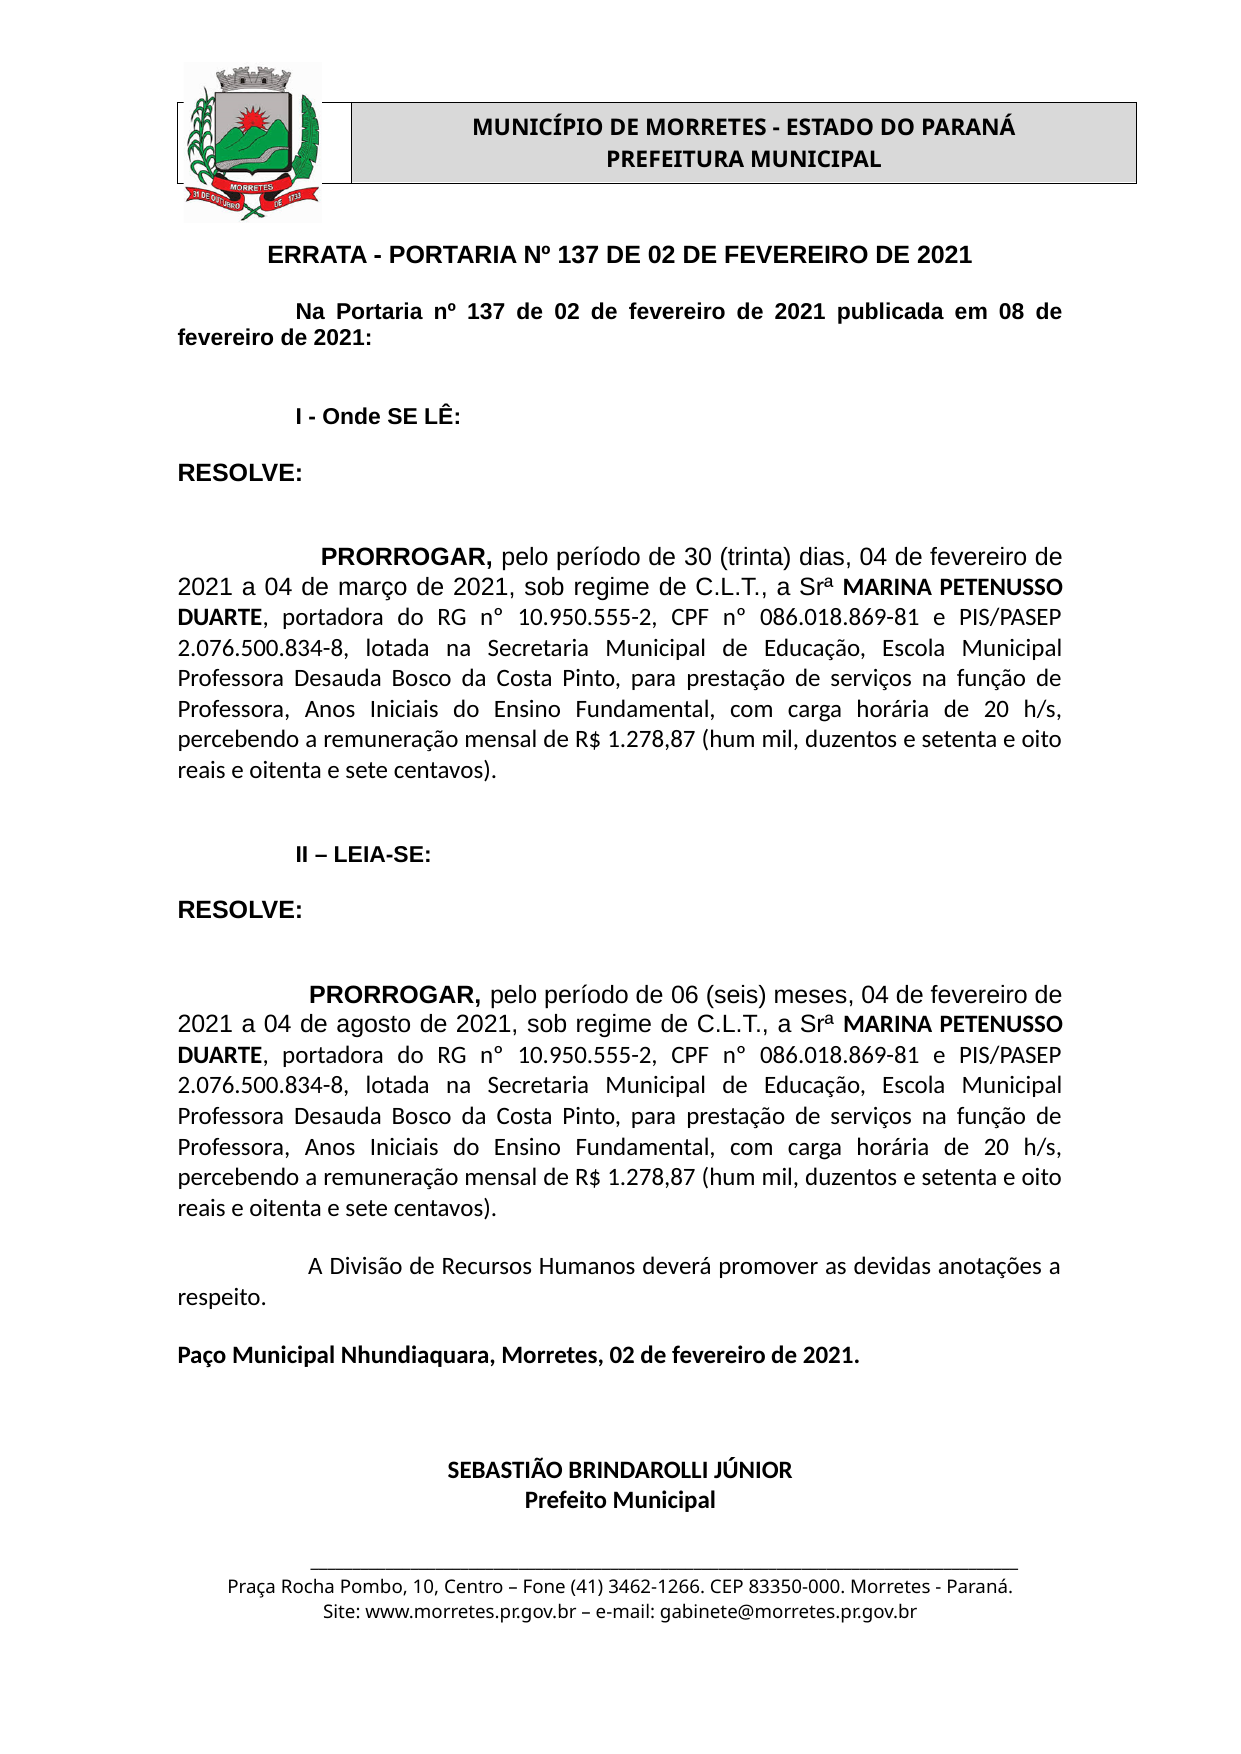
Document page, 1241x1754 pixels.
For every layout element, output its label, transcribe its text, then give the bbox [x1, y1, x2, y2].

text Prefeito Municipal [177, 1484, 1063, 1515]
text I - Onde SE LÊ: [177, 403, 1063, 429]
text PRORROGAR, pelo período de 30 (trinta) dias, 04 de fevereiro de 2021 a 04 de março de 2021, sob regime de C.L.T., a Srª MARINA PETENUSSO DUARTE, portadora do RG nº 10.950.555-2, CPF nº 086.018.869-81 e PIS/PASEP 2.076.500.834-8, lotada na Secretaria Municipal de Educação, Escola Municipal Professora Desauda Bosco da Costa Pinto, para prestação de serviços na função de Professora, Anos Iniciais do Ensino Fundamental, com carga horária de 20 h/s, percebendo a remuneração mensal de R$ 1.278,87 (hum mil, duzentos e setenta e oito reais e oitenta e sete centavos). [177, 542, 1063, 785]
text RESOLVE: [177, 457, 1063, 486]
text A Divisão de Recursos Humanos deverá promover as devidas anotações a respeito. [177, 1250, 1063, 1311]
text RESOLVE: [177, 895, 1063, 924]
text Na Portaria nº 137 de 02 de fevereiro de 2021 publicada em 08 de fevereiro de 2021: [177, 298, 1063, 350]
text SEBASTIÃO BRINDAROLLI JÚNIOR [177, 1454, 1063, 1484]
text II – LEIA-SE: [177, 841, 1063, 867]
text ERRATA - PORTARIA Nº 137 DE 02 DE FEVEREIRO DE 2021 [177, 240, 1063, 269]
text Paço Municipal Nhundiaquara, Morretes, 02 de fevereiro de 2021. [177, 1339, 1063, 1370]
text PRORROGAR, pelo período de 06 (seis) meses, 04 de fevereiro de 2021 a 04 de agosto de 2021, sob regime de C.L.T., a Srª MARINA PETENUSSO DUARTE, portadora do RG nº 10.950.555-2, CPF nº 086.018.869-81 e PIS/PASEP 2.076.500.834-8, lotada na Secretaria Municipal de Educação, Escola Municipal Professora Desauda Bosco da Costa Pinto, para prestação de serviços na função de Professora, Anos Iniciais do Ensino Fundamental, com carga horária de 20 h/s, percebendo a remuneração mensal de R$ 1.278,87 (hum mil, duzentos e setenta e oito reais e oitenta e sete centavos). [177, 980, 1063, 1222]
